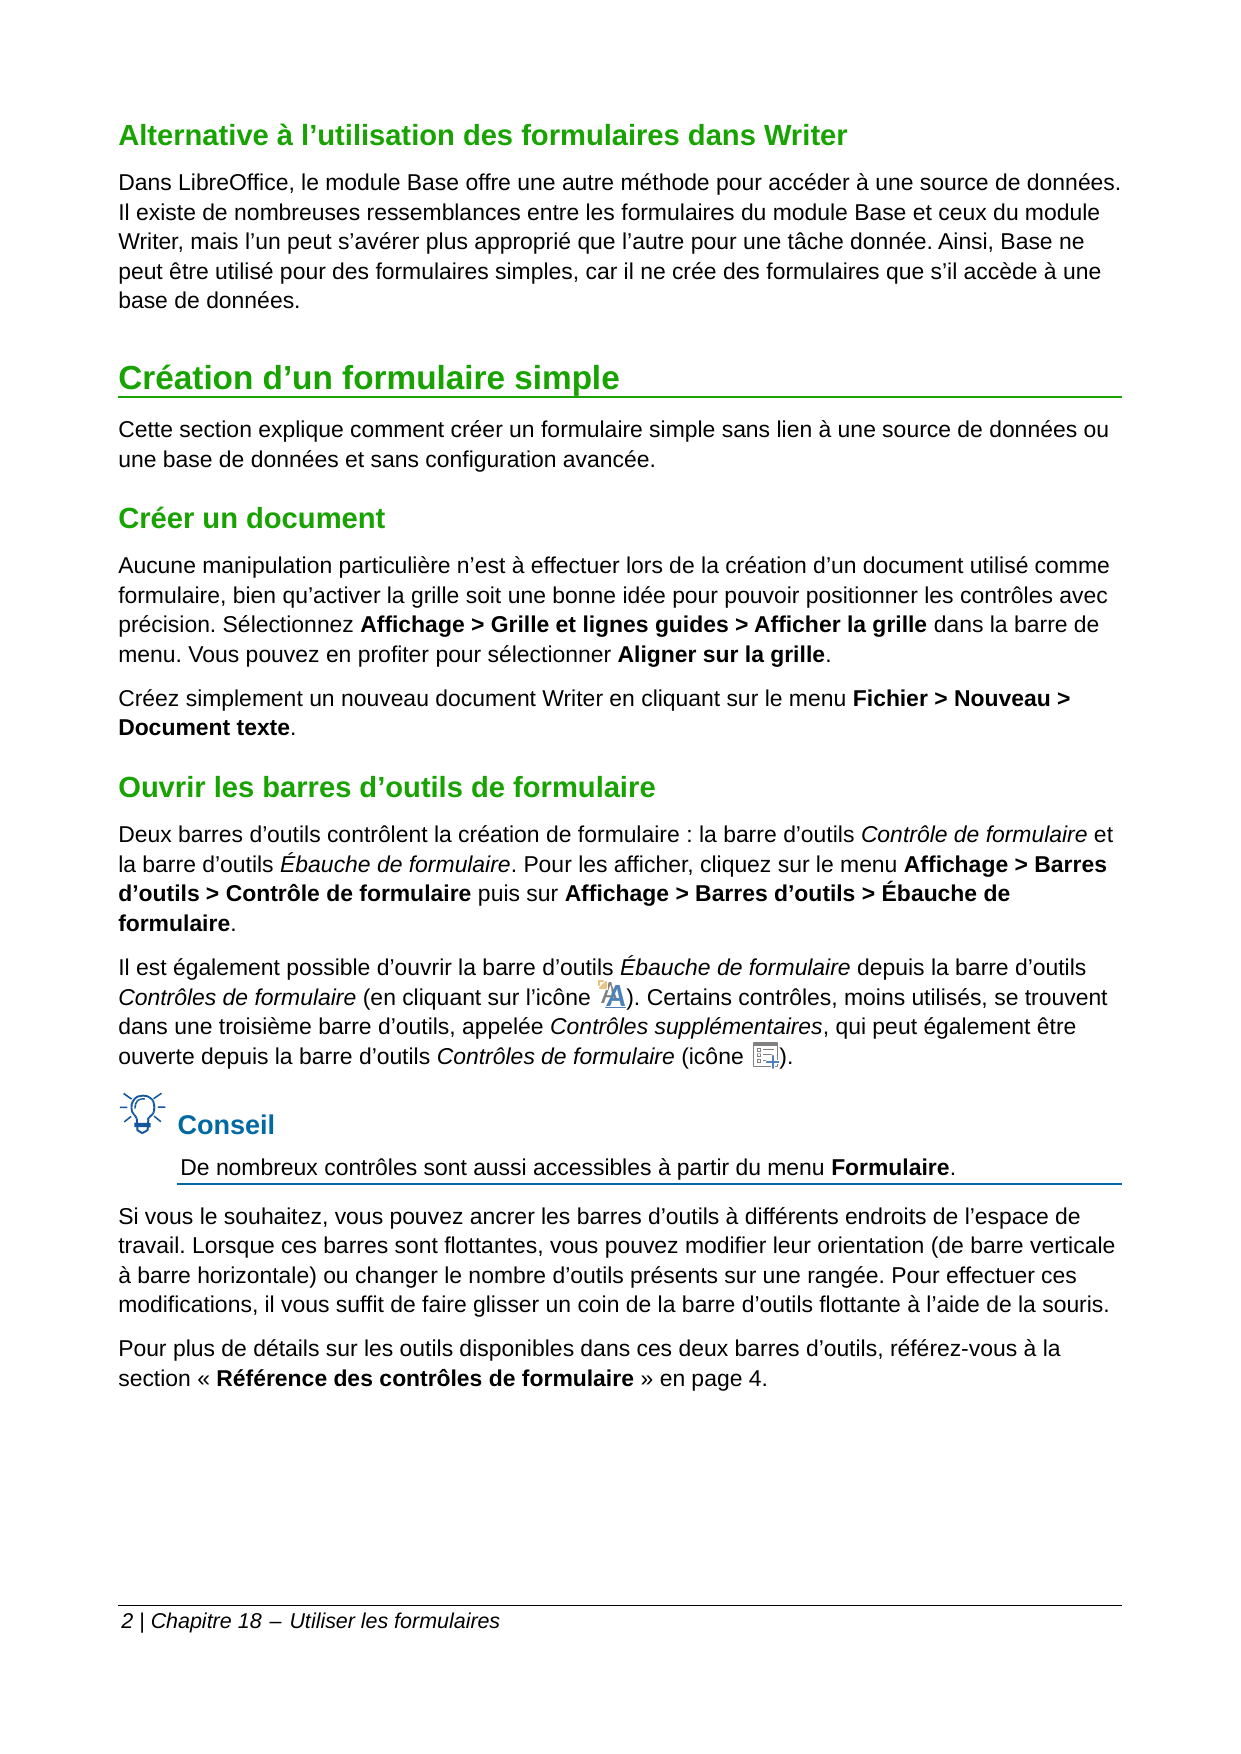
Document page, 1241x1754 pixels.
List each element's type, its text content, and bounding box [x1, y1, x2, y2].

text Dans LibreOffice, le module Base offre une autre méthode pour accéder à une source de données. Il existe de nombreuses ressemblances entre les formulaires du module Base et ceux du module Writer, mais l’un peut s’avérer plus approprié que l’autre pour une tâche donnée. Ainsi, Base ne peut être utilisé pour des formulaires simples, car il ne crée des formulaires que s’il accède à une base de données. [118, 166, 1122, 314]
subtitle Créer un document [118, 501, 1122, 535]
text Pour plus de détails sur les outils disponibles dans ces deux barres d’outils, référez-vous à la section « Référence des contrôles de formulaire » en page 4. [118, 1332, 1122, 1391]
text Deux barres d’outils contrôlent la création de formulaire : la barre d’outils Contrôle de formulaire et la barre d’outils Ébauche de formulaire. Pour les afficher, cliquez sur le menu Affichage > Barres d’outils > Contrôle de formulaire puis sur Affichage > Barres d’outils > Ébauche de formulaire. [118, 818, 1122, 936]
subtitle Ouvrir les barres d’outils de formulaire [118, 770, 1122, 803]
text Si vous le souhaitez, vous pouvez ancrer les barres d’outils à différents endroits de l’espace de travail. Lorsque ces barres sont flottantes, vous pouvez modifier leur orientation (de barre verticale à barre horizontale) ou changer le nombre d’outils présents sur une rangée. Pour effectuer ces modifications, il vous suffit de faire glisser un coin de la barre d’outils flottante à l’aide de la souris. [118, 1199, 1122, 1317]
list Conseil [118, 1091, 1122, 1140]
subtitle Création d’un formulaire simple [118, 358, 1122, 396]
text Il est également possible d’ouvrir la barre d’outils Ébauche de formulaire depuis la barre d’outils Contrôles de formulaire (en cliquant sur l’icône ). Certains contrôles, moins utilisés, se trouvent dans une troisième barre d’outils, appelée Contrôles supplémentaires, qui peut également être ouverte depuis la barre d’outils Contrôles de formulaire (icône ). [118, 951, 1122, 1069]
text De nombreux contrôles sont aussi accessibles à partir du menu Formulaire. [177, 1147, 1122, 1183]
text Cette section explique comment créer un formulaire simple sans lien à une source de données ou une base de données et sans configuration avancée. [118, 413, 1122, 472]
picture [597, 980, 627, 1010]
text Aucune manipulation particulière n’est à effectuer lors de la création d’un document utilisé comme formulaire, bien qu’activer la grille soit une bonne idée pour pouvoir positionner les contrôles avec précision. Sélectionnez Affichage > Grille et lignes guides > Afficher la grille dans la barre de menu. Vous pouvez en profiter pour sélectionner Aligner sur la grille. [118, 549, 1122, 667]
subtitle Alternative à l’utilisation des formulaires dans Writer [118, 118, 1122, 152]
text Créez simplement un nouveau document Writer en cliquant sur le menu Fichier > Nouveau > Document texte. [118, 682, 1122, 741]
picture [750, 1039, 780, 1069]
